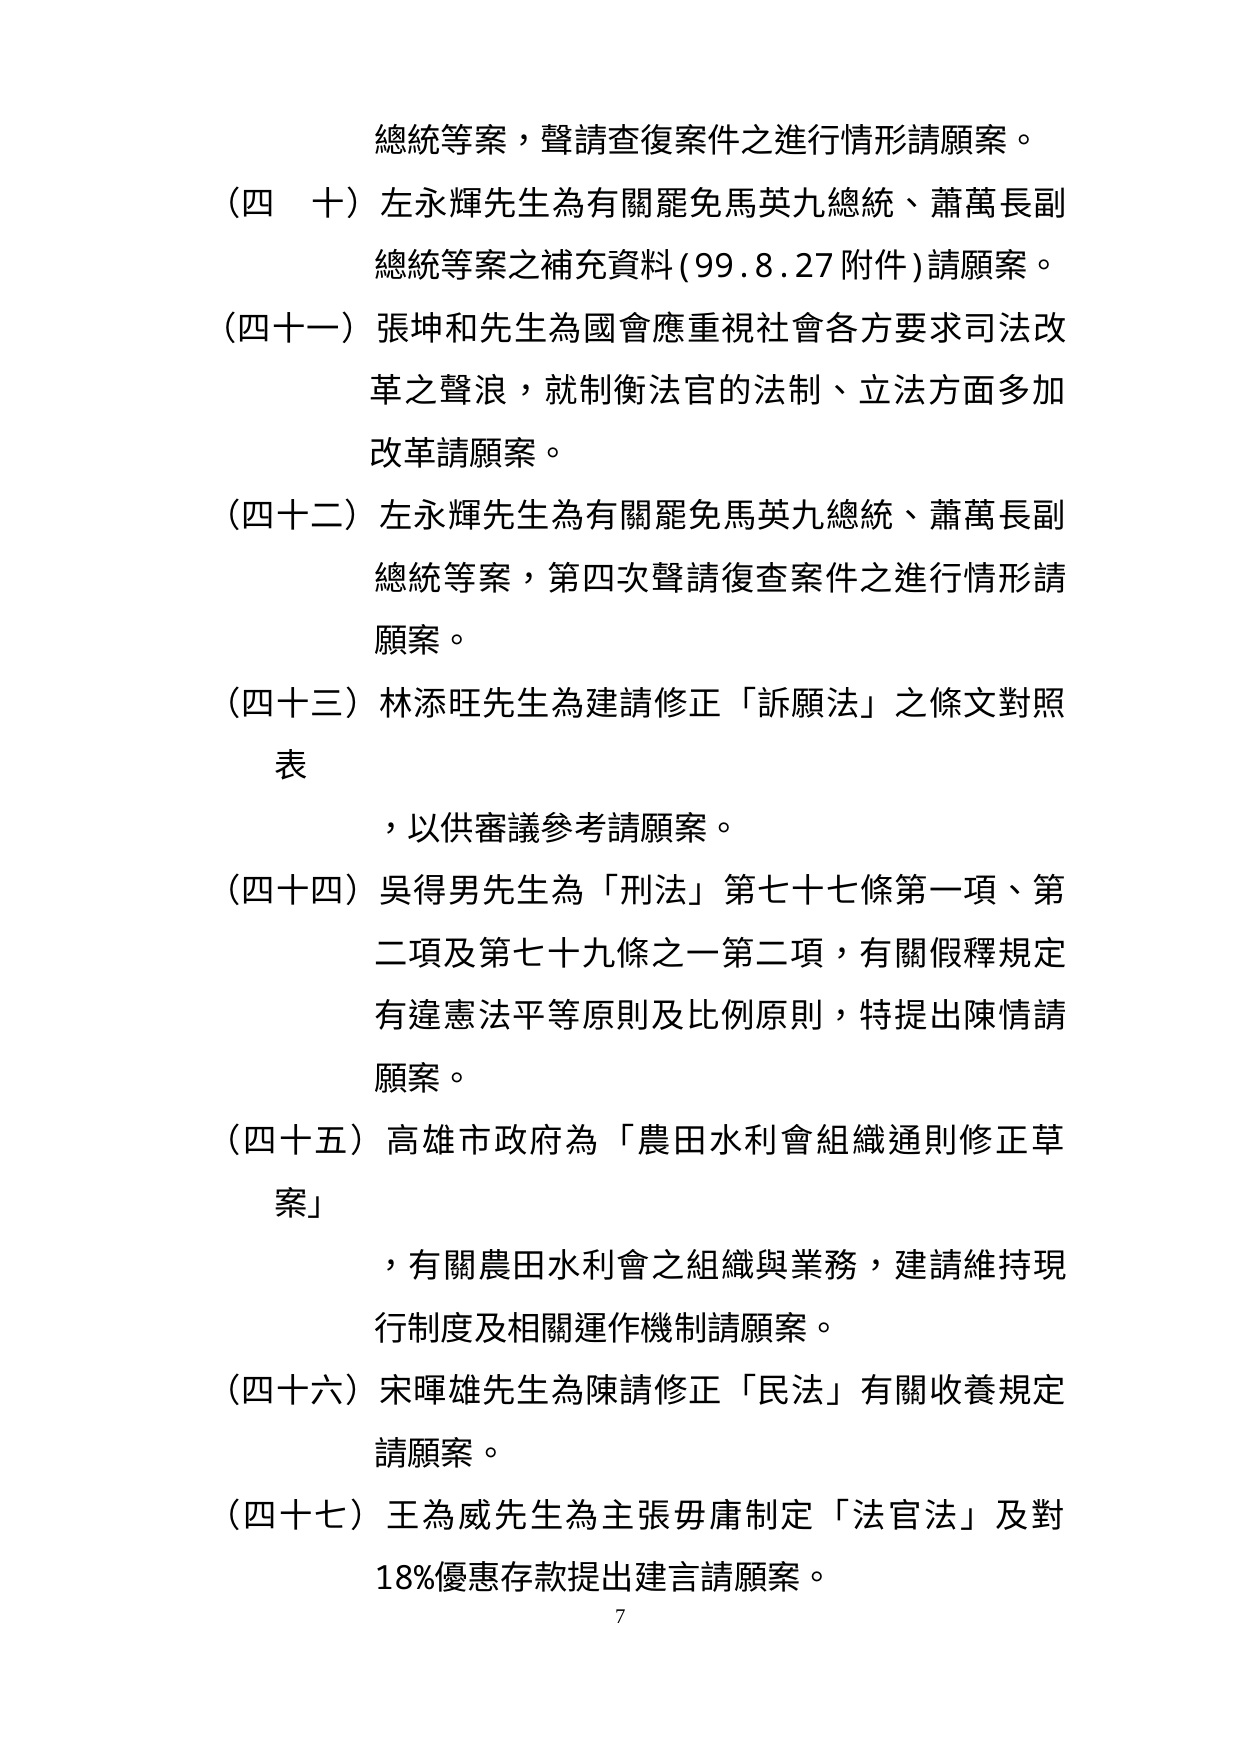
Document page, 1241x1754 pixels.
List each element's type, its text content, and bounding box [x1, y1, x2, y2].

table_cell （四十二）左永輝先生為有關罷免馬英九總統、蕭萬長副總統等案，第四次聲請復查案件之進行情形請願案。 [163, 471, 1078, 659]
table_cell （四 十）左永輝先生為有關罷免馬英九總統、蕭萬長副總統等案之補充資料(99.8.27附件)請願案。 [163, 159, 1078, 284]
table_cell （四十七）王為威先生為主張毋庸制定「法官法」及對18%優惠存款提出建言請願案。 [163, 1471, 1078, 1596]
table_cell （四十三）林添旺先生為建請修正「訴願法」之條文對照表 ，以供審議參考請願案。 [163, 659, 1078, 846]
table_cell （四十一）張坤和先生為國會應重視社會各方要求司法改革之聲浪，就制衡法官的法制、立法方面多加改革請願案。 [163, 284, 1078, 471]
table_cell （四十五）高雄市政府為「農田水利會組織通則修正草案」 ，有關農田水利會之組織與業務，建請維持現行制度及相關運作機制請願案。 [163, 1096, 1078, 1346]
table_cell （四十六）宋暉雄先生為陳請修正「民法」有關收養規定請願案。 [163, 1346, 1078, 1471]
table_cell 總統等案，聲請查復案件之進行情形請願案。 [163, 96, 1078, 159]
table_cell （四十四）吳得男先生為「刑法」第七十七條第一項、第二項及第七十九條之一第二項，有關假釋規定有違憲法平等原則及比例原則，特提出陳情請願案。 [163, 846, 1078, 1096]
